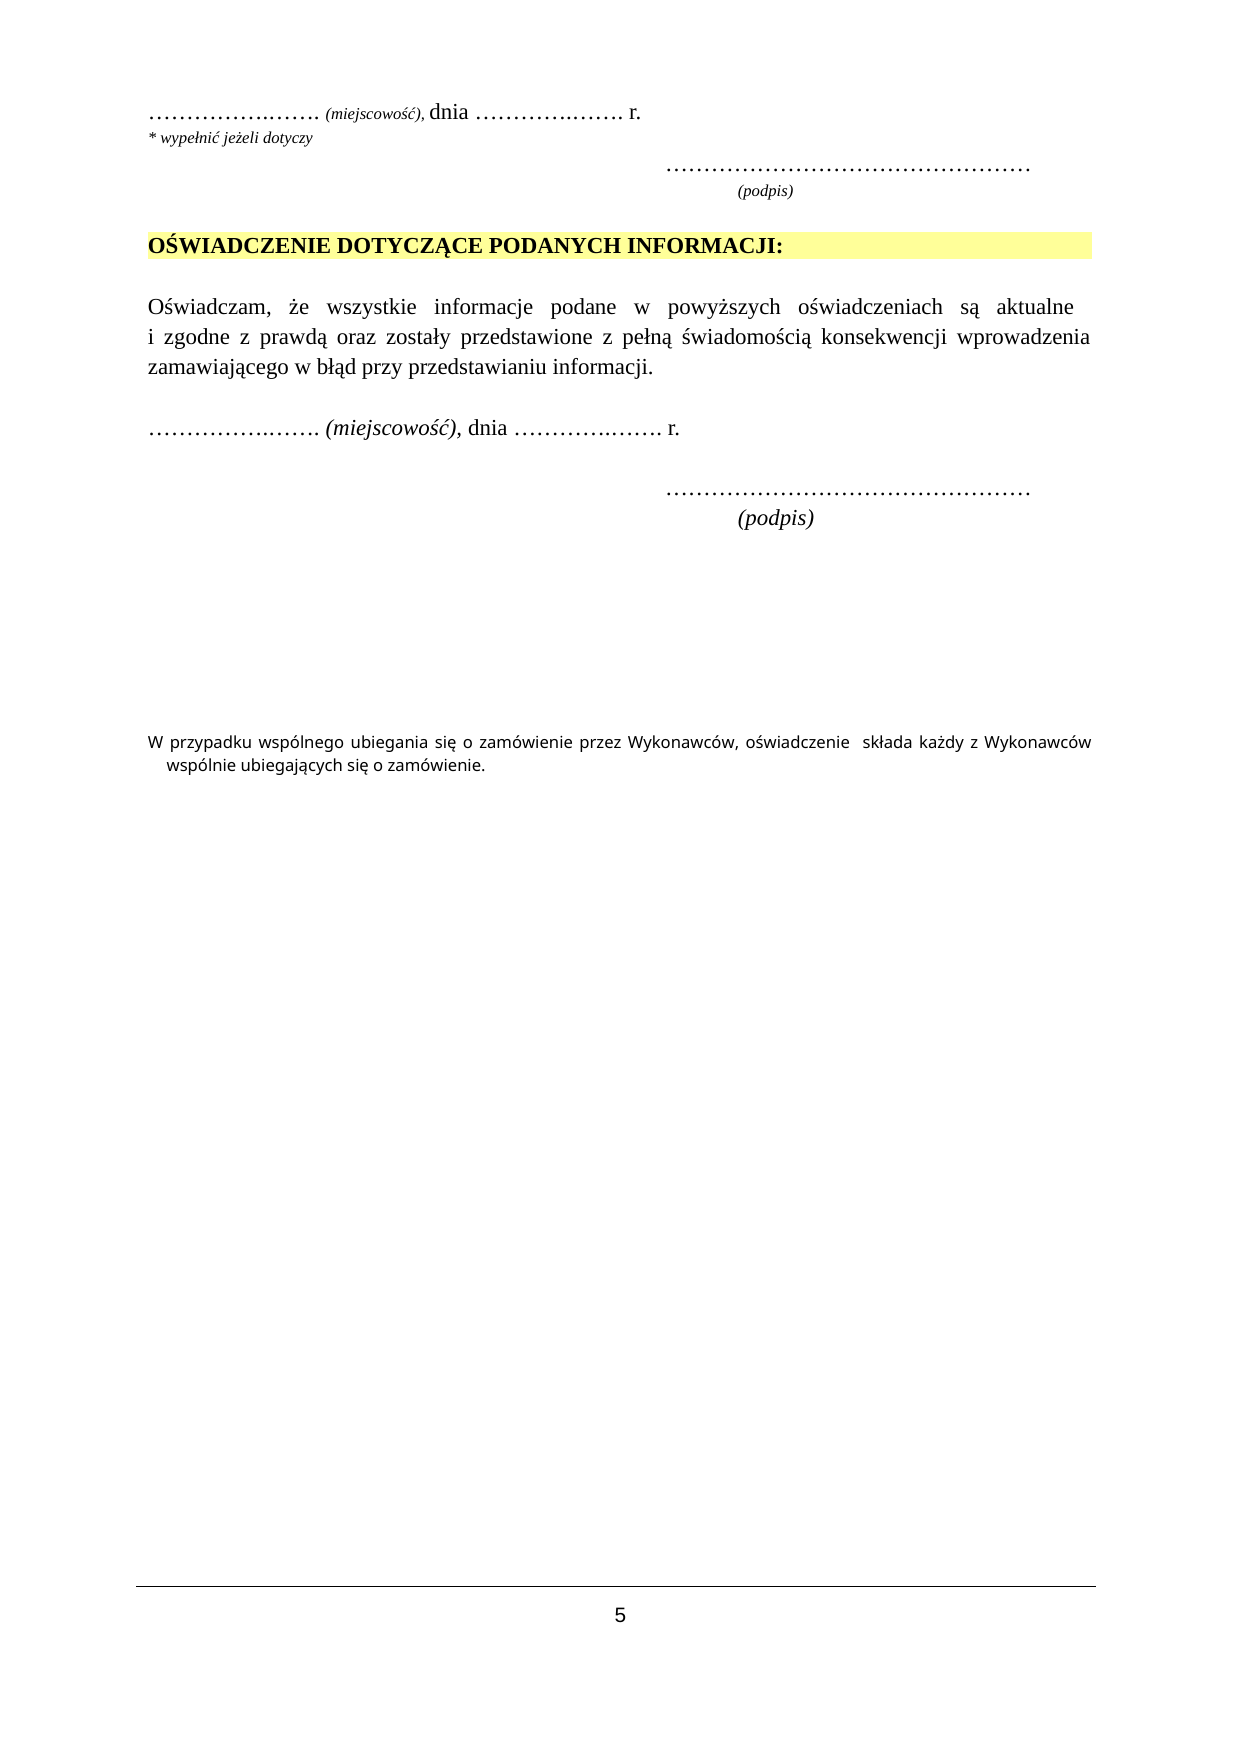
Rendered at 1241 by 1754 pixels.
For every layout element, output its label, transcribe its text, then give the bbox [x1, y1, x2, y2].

text (podpis) [664, 504, 1092, 531]
text …………….……. (miejscowość), dnia ………….……. r. [148, 98, 1092, 124]
text (podpis) [664, 180, 1092, 199]
text Oświadczam, że wszystkie informacje podane w powyższych oświadczeniach są aktualne i zgodne z prawdą oraz zostały przedstawione z pełną świadomością konsekwencji wprowadzenia zamawiającego w błąd przy przedstawianiu informacji. [148, 293, 1092, 380]
text * wypełnić jeżeli dotyczy [148, 128, 1092, 147]
text OŚWIADCZENIE DOTYCZĄCE PODANYCH INFORMACJI: [148, 232, 1092, 259]
text …………….……. (miejscowość), dnia ………….……. r. [148, 414, 1092, 440]
text ………………………………………… [148, 150, 1092, 176]
text W przypadku wspólnego ubiegania się o zamówienie przez Wykonawców, oświadczenie składa każdy z Wykonawców wspólnie ubiegających się o zamówienie. [148, 731, 1092, 776]
text ………………………………………… [148, 474, 1092, 501]
